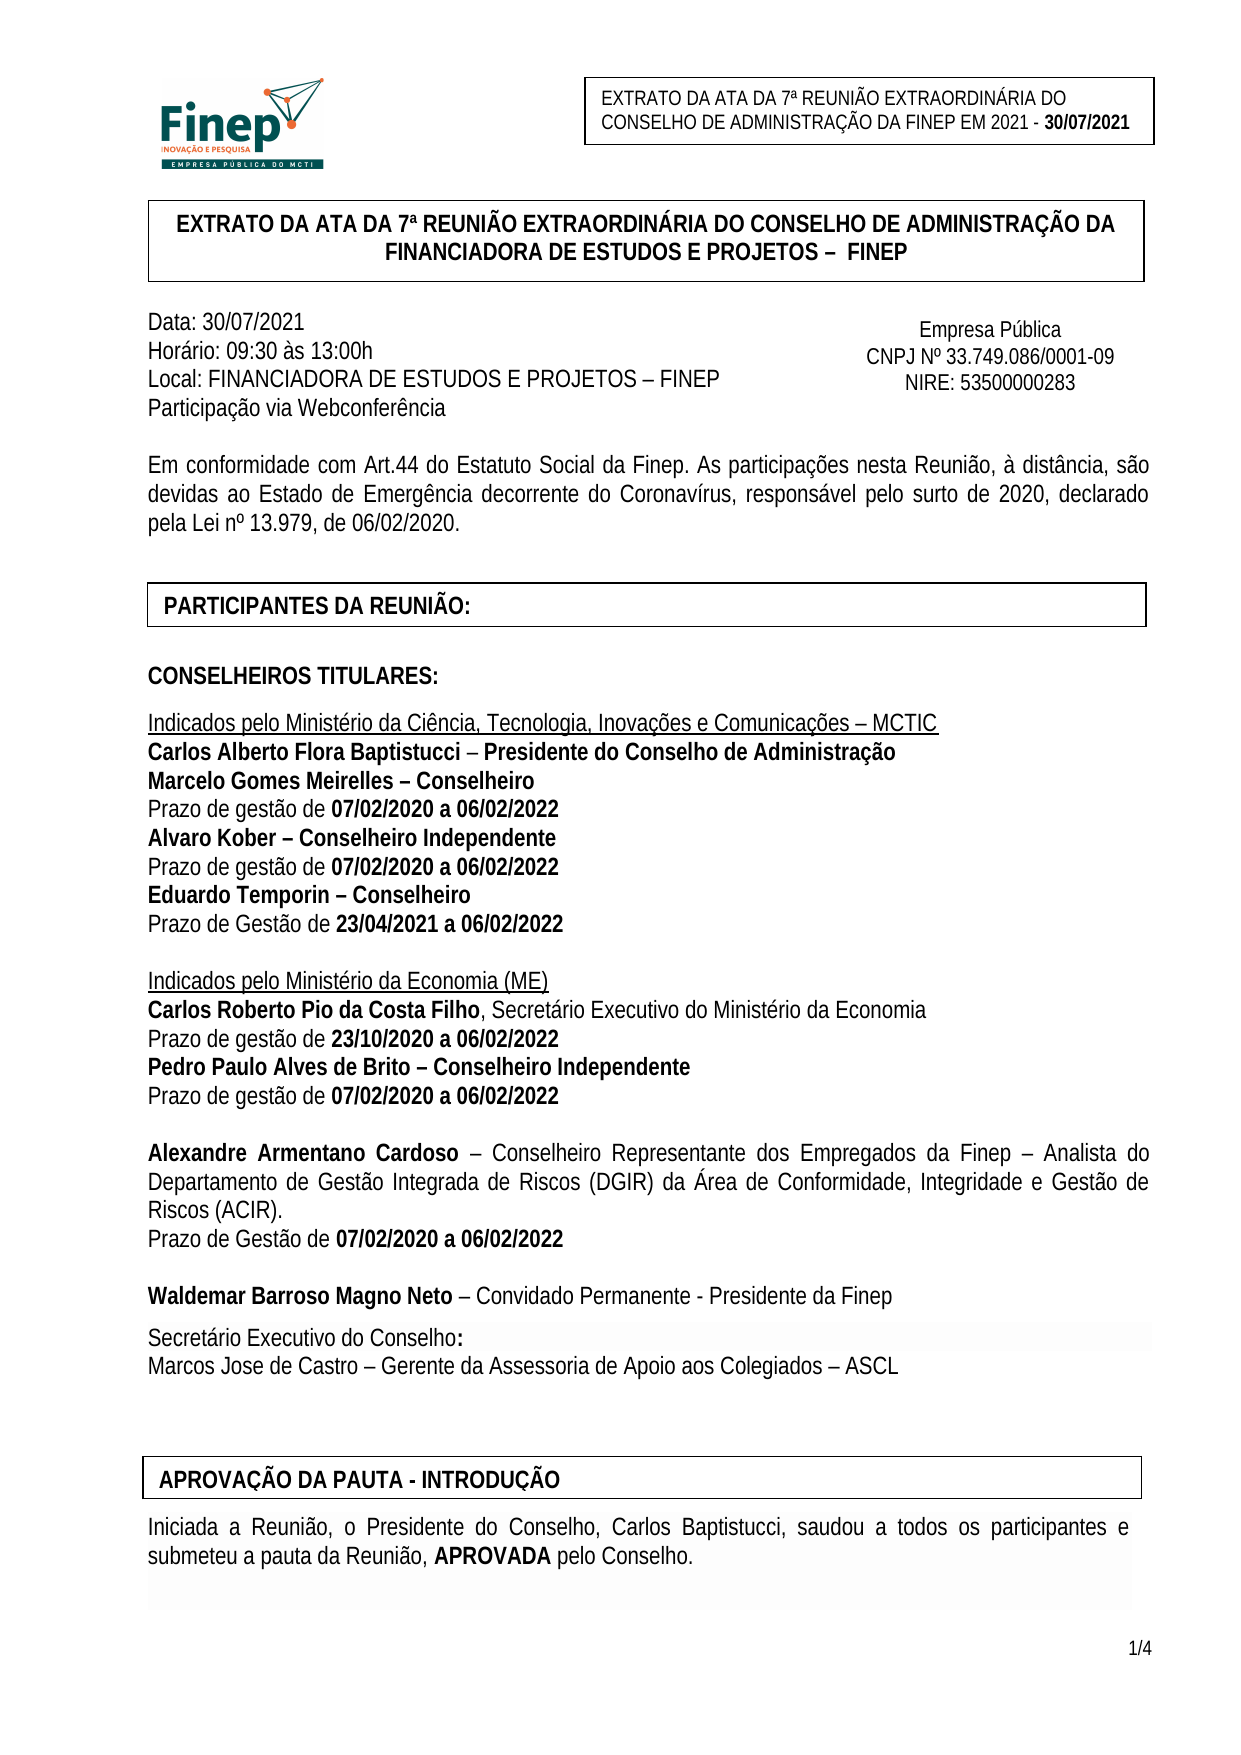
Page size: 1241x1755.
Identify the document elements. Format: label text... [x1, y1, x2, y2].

text Marcelo Gomes Meirelles – Conselheiro [148, 766, 1152, 794]
text CNPJ Nº 33.749.086/0001-09 [854, 343, 1126, 369]
text Waldemar Barroso Magno Neto – Convidado Permanente - Presidente da Finep [148, 1281, 1152, 1310]
text Alexandre Armentano Cardoso – Conselheiro Representante dos Empregados da Finep – Analista do Departamento de Gestão Integrada de Riscos (DGIR) da Área de Conformidade, Integridade e Gestão de Riscos (ACIR). [148, 1138, 1152, 1224]
text Secretário Executivo do Conselho: [148, 1322, 1152, 1351]
text Em conformidade com Art.44 do Estatuto Social da Finep. As participações nesta Reunião, à distância, são devidas ao Estado de Emergência decorrente do Coronavírus, responsável pelo surto de 2020, declarado pela Lei nº 13.979, de 06/02/2020. [148, 450, 1152, 536]
text Alvaro Kober – Conselheiro Independente [148, 823, 1152, 852]
text Horário: 09:30 às 13:00h [148, 336, 839, 364]
text Indicados pelo Ministério da Ciência, Tecnologia, Inovações e Comunicações – MCTIC [148, 708, 1152, 737]
text Iniciada a Reunião, o Presidente do Conselho, Carlos Baptistucci, saudou a todos os participantes e submeteu a pauta da Reunião, APROVADA pelo Conselho. [148, 1512, 1132, 1569]
text Prazo de gestão de 07/02/2020 a 06/02/2022 [148, 852, 1152, 880]
text PARTICIPANTES DA REUNIÃO: [163, 591, 1130, 618]
text Eduardo Temporin – Conselheiro [148, 880, 1152, 909]
text Data: 30/07/2021 [148, 307, 1152, 415]
text Local: FINANCIADORA DE ESTUDOS E PROJETOS – FINEP [148, 364, 839, 393]
text APROVAÇÃO DA PAUTA - INTRODUÇÃO [159, 1464, 1126, 1490]
text Prazo de gestão de 23/10/2020 a 06/02/2022 [148, 1023, 1152, 1052]
text Carlos Roberto Pio da Costa Filho, Secretário Executivo do Ministério da Economia [148, 995, 1152, 1023]
text Prazo de gestão de 07/02/2020 a 06/02/2022 [148, 1081, 1152, 1109]
text [1141, 364, 1206, 393]
text [1141, 336, 1206, 364]
text Prazo de Gestão de 23/04/2021 a 06/02/2022 [148, 909, 1152, 938]
text Carlos Alberto Flora Baptistucci – Presidente do Conselho de Administração [148, 737, 1152, 766]
text Indicados pelo Ministério da Economia (ME) [148, 966, 1162, 995]
text Marcos Jose de Castro – Gerente da Assessoria de Apoio aos Colegiados – ASCL [148, 1351, 1162, 1380]
text Prazo de gestão de 07/02/2020 a 06/02/2022 [148, 794, 1152, 823]
text EXTRATO DA ATA DA 7ª REUNIÃO EXTRAORDINÁRIA DO CONSELHO DE ADMINISTRAÇÃO DA FINANCIADORA DE ESTUDOS E PROJETOS – FINEP [164, 209, 1128, 266]
text Prazo de Gestão de 07/02/2020 a 06/02/2022 [148, 1224, 1152, 1253]
text Participação via Webconferência [148, 393, 1206, 422]
text Pedro Paulo Alves de Brito – Conselheiro Independente [148, 1052, 1152, 1081]
text CONSELHEIROS TITULARES: [148, 661, 1152, 689]
text Empresa Pública [854, 316, 1126, 343]
text NIRE: 53500000283 [854, 369, 1126, 395]
